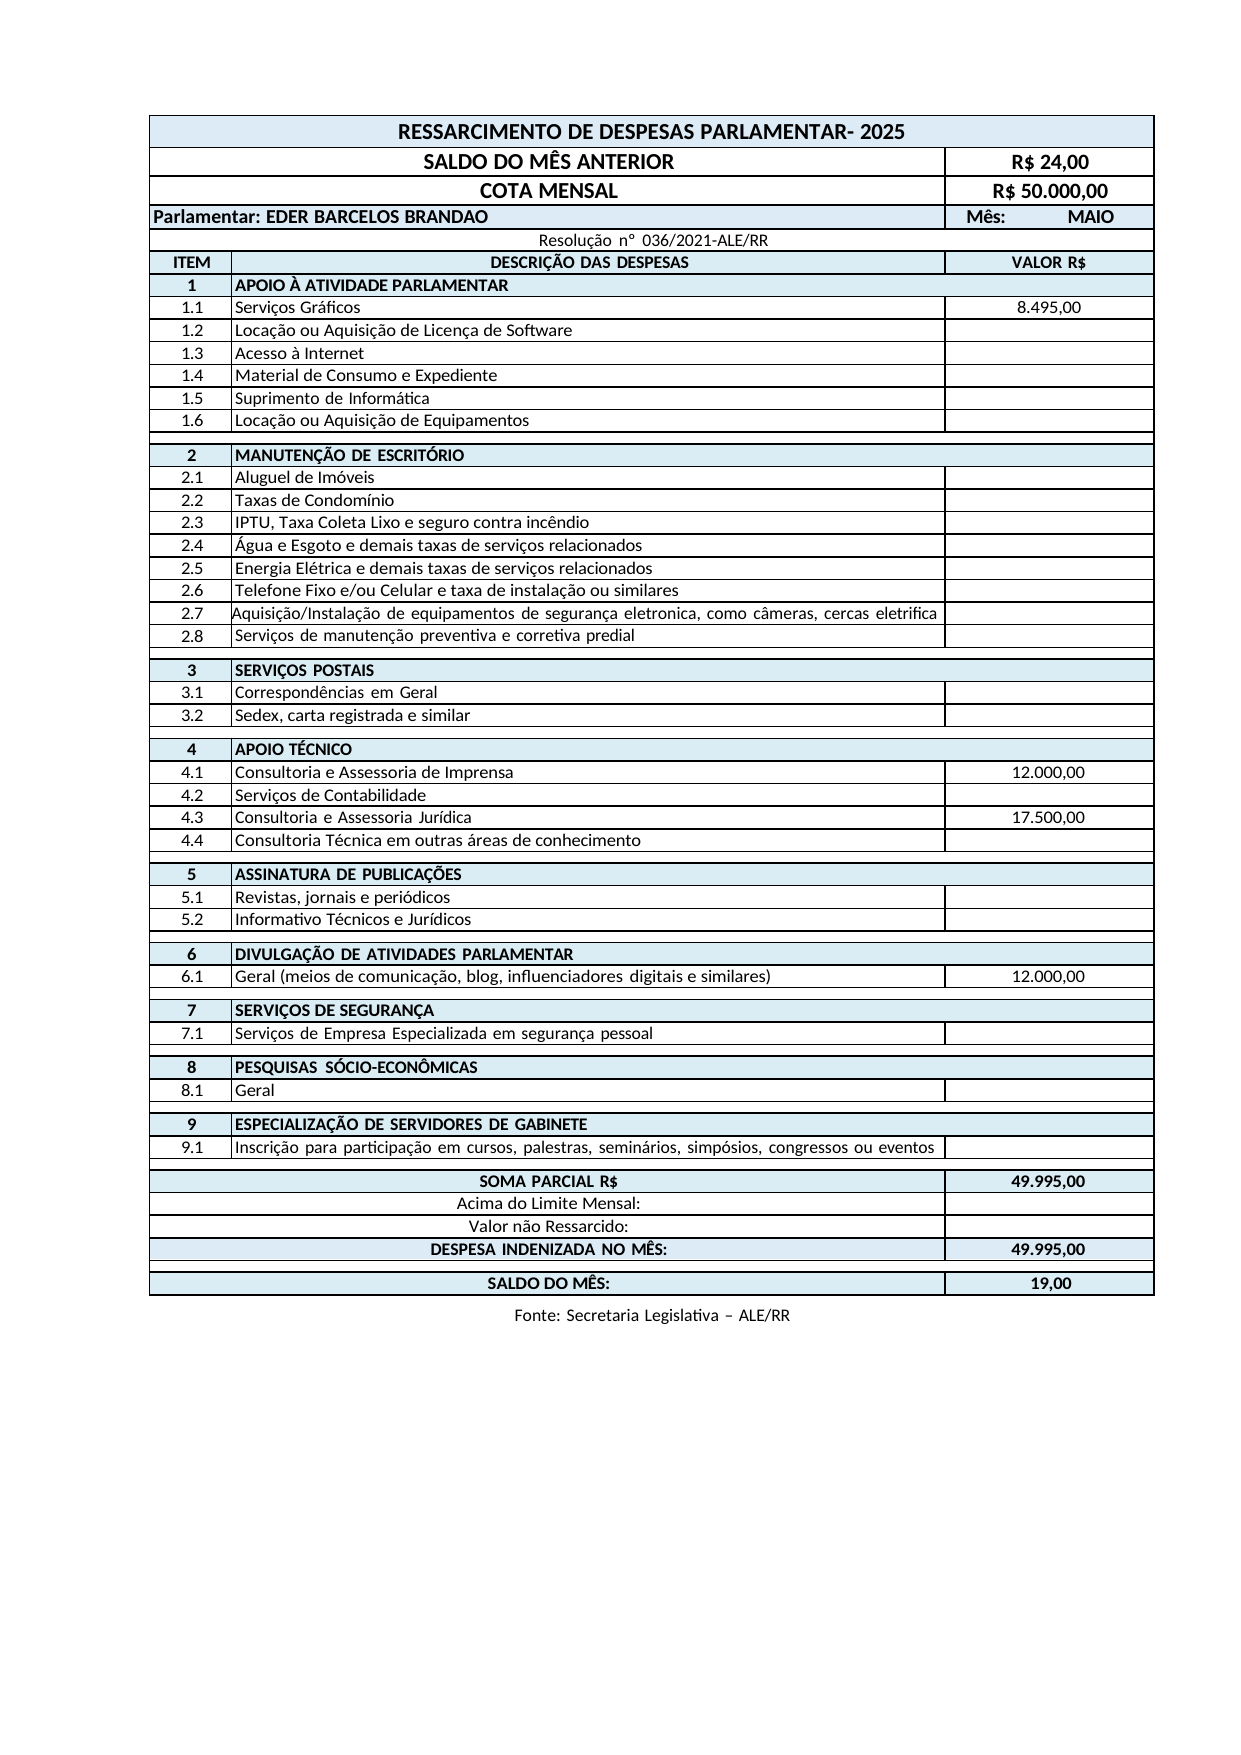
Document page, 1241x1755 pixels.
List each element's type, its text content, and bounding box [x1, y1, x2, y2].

table_cell [946, 830, 1153, 851]
table_cell DESPESA INDENIZADA NO MÊS: [150, 1239, 944, 1259]
table_cell Aluguel de Imóveis [232, 467, 944, 488]
table_cell 3 [150, 660, 231, 681]
table_cell [946, 410, 1153, 431]
table_cell 2.2 [150, 490, 231, 511]
table_cell 1.4 [150, 365, 231, 386]
table_cell ESPECIALIZAÇÃO DE SERVIDORES DE GABINETE [232, 1114, 1153, 1135]
table_cell 2.1 [150, 467, 231, 488]
table_cell [946, 1193, 1153, 1214]
table_cell 1.6 [150, 410, 231, 431]
table_cell Consultoria e Assessoria Jurídica [232, 807, 944, 828]
table_cell MANUTENÇÃO DE ESCRITÓRIO [232, 445, 1153, 466]
table_cell 2.3 [150, 512, 231, 533]
text Fonte: Secretaria Legislativa – ALE/RR [148, 1304, 1157, 1326]
table_cell Consultoria Técnica em outras áreas de conhecimento [232, 830, 944, 851]
table_cell [150, 433, 1153, 443]
table_cell ITEM [150, 252, 231, 273]
table_cell Mês: MAIO [946, 206, 1153, 228]
table_cell Correspondências em Geral [232, 682, 944, 703]
table_cell COTA MENSAL [150, 177, 944, 204]
table_cell [946, 320, 1153, 341]
table_cell 4.4 [150, 830, 231, 851]
table_cell [946, 512, 1153, 533]
table_cell 1.3 [150, 342, 231, 363]
table_cell Valor não Ressarcido: [150, 1216, 944, 1237]
table_cell 3.1 [150, 682, 231, 703]
table_cell 2.6 [150, 580, 231, 601]
table_cell [946, 886, 1153, 907]
table_cell [946, 388, 1153, 409]
table_cell Acesso à Internet [232, 342, 944, 363]
table_cell [946, 342, 1153, 363]
table_cell Locação ou Aquisição de Licença de Software [232, 320, 944, 341]
table_cell Resolução nº 036/2021-ALE/RR [150, 230, 1153, 250]
table_cell [150, 727, 1153, 737]
table_cell APOIO À ATIVIDADE PARLAMENTAR [232, 275, 1153, 296]
table_cell SALDO DO MÊS: [150, 1273, 944, 1294]
table_cell 8.495,00 [946, 297, 1153, 318]
table_cell Taxas de Condomínio [232, 490, 944, 511]
table_cell 49.995,00 [946, 1171, 1153, 1192]
table_header RESSARCIMENTO DE DESPESAS PARLAMENTAR- 2025 [150, 116, 1153, 147]
table_cell [946, 365, 1153, 386]
table_cell Serviços de manutenção preventiva e corretiva predial [232, 625, 944, 646]
table_cell 19,00 [946, 1273, 1153, 1294]
table_cell 9 [150, 1114, 231, 1135]
table_cell 4.2 [150, 784, 231, 805]
table_cell [150, 1045, 1153, 1055]
table_cell [946, 490, 1153, 511]
table_cell Aquisição/Instalação de equipamentos de segurança eletronica, como câmeras, cercas eletrifica [232, 603, 944, 624]
table_cell [150, 852, 1153, 862]
table_cell Serviços de Empresa Especializada em segurança pessoal [232, 1023, 944, 1044]
table_cell Suprimento de Informática [232, 388, 944, 409]
table_cell [946, 682, 1153, 703]
table_cell R$ 50.000,00 [946, 177, 1153, 204]
table_cell Serviços Gráficos [232, 297, 944, 318]
table_cell [946, 705, 1153, 726]
table_cell Material de Consumo e Expediente [232, 365, 944, 386]
table_cell Água e Esgoto e demais taxas de serviços relacionados [232, 535, 944, 556]
table_cell VALOR R$ [946, 252, 1153, 273]
table_cell Geral [232, 1080, 944, 1101]
table_cell [946, 1216, 1153, 1237]
table_cell [946, 467, 1153, 488]
table_cell 12.000,00 [946, 966, 1153, 987]
table_cell 6.1 [150, 966, 231, 987]
table_cell Locação ou Aquisição de Equipamentos [232, 410, 944, 431]
table_cell 49.995,00 [946, 1239, 1153, 1259]
table_cell Telefone Fixo e/ou Celular e taxa de instalação ou similares [232, 580, 944, 601]
table_cell IPTU, Taxa Coleta Lixo e seguro contra incêndio [232, 512, 944, 533]
table_cell SALDO DO MÊS ANTERIOR [150, 148, 944, 175]
table_cell SERVIÇOS DE SEGURANÇA [232, 1000, 1153, 1021]
table_cell 1 [150, 275, 231, 296]
table_cell 4 [150, 739, 231, 760]
table_cell Sedex, carta registrada e similar [232, 705, 944, 726]
table_cell [946, 1137, 1153, 1157]
table_cell 1.1 [150, 297, 231, 318]
table_cell 5.1 [150, 886, 231, 907]
table_cell 3.2 [150, 705, 231, 726]
table_cell 2.8 [150, 625, 231, 646]
table_cell [946, 1080, 1153, 1101]
table_cell [150, 648, 1153, 658]
table_cell Inscrição para participação em cursos, palestras, seminários, simpósios, congressos ou eventos [232, 1137, 944, 1157]
table_cell [946, 535, 1153, 556]
table_cell SERVIÇOS POSTAIS [232, 660, 1153, 681]
table_cell 5.2 [150, 909, 231, 930]
table_cell 7 [150, 1000, 231, 1021]
table_cell 4.3 [150, 807, 231, 828]
table_cell Revistas, jornais e periódicos [232, 886, 944, 907]
table_cell DIVULGAÇÃO DE ATIVIDADES PARLAMENTAR [232, 943, 1153, 964]
table_cell 17.500,00 [946, 807, 1153, 828]
table_cell PESQUISAS SÓCIO-ECONÔMICAS [232, 1057, 1153, 1078]
table_cell DESCRIÇÃO DAS DESPESAS [232, 252, 944, 273]
table_cell [150, 932, 1153, 942]
table_cell 7.1 [150, 1023, 231, 1044]
table_cell 1.5 [150, 388, 231, 409]
table_cell 8 [150, 1057, 231, 1078]
table_cell 9.1 [150, 1137, 231, 1157]
table_cell 2.7 [150, 603, 231, 624]
table_cell 12.000,00 [946, 762, 1153, 783]
table_cell SOMA PARCIAL R$ [150, 1171, 944, 1192]
table_cell ASSINATURA DE PUBLICAÇÕES [232, 864, 1153, 885]
table_cell 6 [150, 943, 231, 964]
table_cell [946, 625, 1153, 646]
table_cell [150, 988, 1153, 998]
table_cell 2 [150, 445, 231, 466]
table_cell 4.1 [150, 762, 231, 783]
table_cell [946, 580, 1153, 601]
table_cell Geral (meios de comunicação, blog, influenciadores digitais e similares) [232, 966, 944, 987]
table_cell [946, 1023, 1153, 1044]
table_cell Acima do Limite Mensal: [150, 1193, 944, 1214]
table_cell 1.2 [150, 320, 231, 341]
table_cell 2.4 [150, 535, 231, 556]
table_cell [946, 558, 1153, 578]
table_cell 8.1 [150, 1080, 231, 1101]
table_cell 5 [150, 864, 231, 885]
table_cell Informativo Técnicos e Jurídicos [232, 909, 944, 930]
table_cell APOIO TÉCNICO [232, 739, 1153, 760]
table_cell R$ 24,00 [946, 148, 1153, 175]
table_cell Consultoria e Assessoria de Imprensa [232, 762, 944, 783]
table_cell [946, 784, 1153, 805]
table_cell [946, 603, 1153, 624]
table_cell Energia Elétrica e demais taxas de serviços relacionados [232, 558, 944, 578]
table_cell [150, 1102, 1153, 1112]
table_cell [150, 1159, 1153, 1169]
table_cell [946, 909, 1153, 930]
table_cell [150, 1261, 1153, 1271]
table_cell 2.5 [150, 558, 231, 578]
table_cell Serviços de Contabilidade [232, 784, 944, 805]
table_cell Parlamentar: EDER BARCELOS BRANDAO [150, 206, 944, 228]
